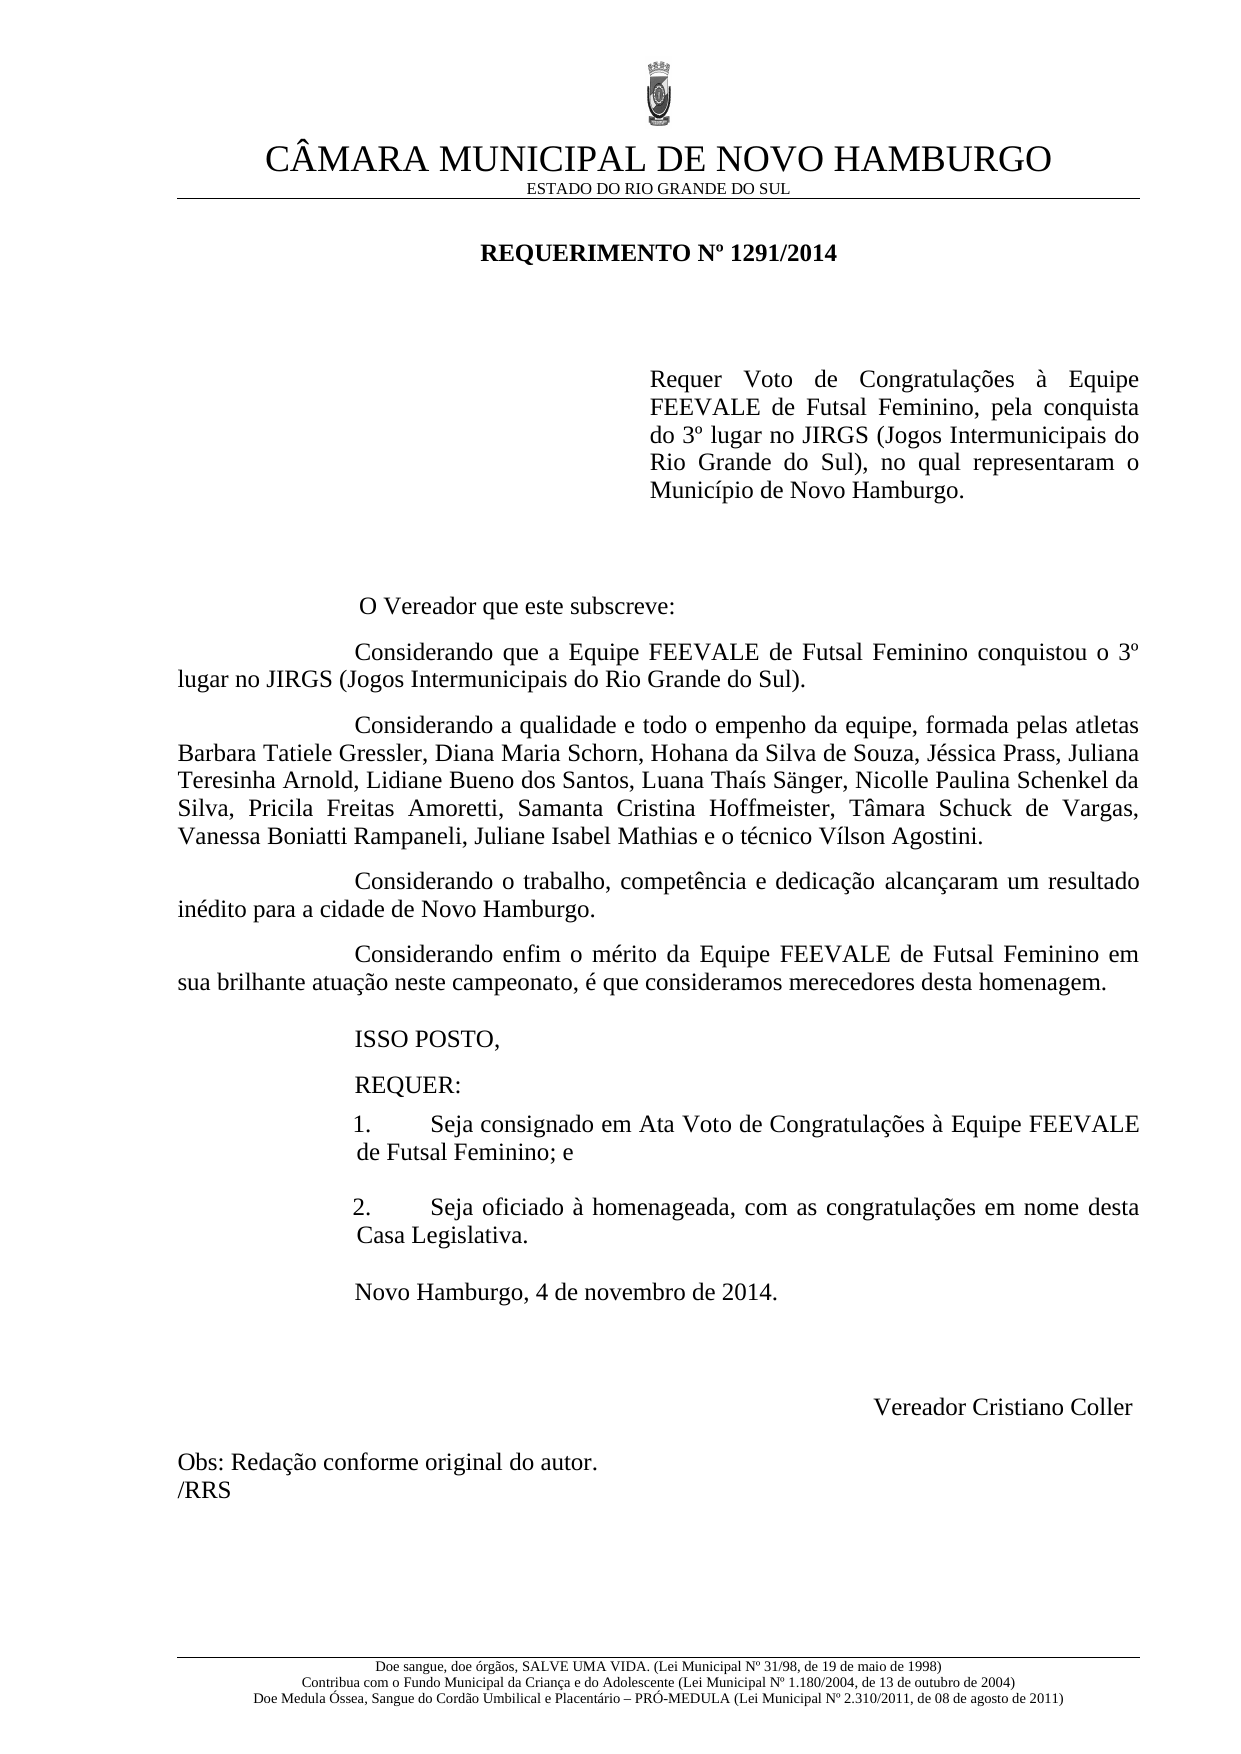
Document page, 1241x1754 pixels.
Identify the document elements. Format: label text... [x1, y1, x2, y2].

text Vereador Cristiano Coller [177, 1393, 1140, 1420]
text 2. Seja oficiado à homenageada, com as congratulações em nome desta Casa Legislativa. [352, 1193, 1140, 1249]
title REQUERIMENTO Nº 1291/2014 [177, 239, 1140, 266]
text ISSO POSTO, [177, 1025, 1140, 1053]
text Considerando o trabalho, competência e dedicação alcançaram um resultado inédito para a cidade de Novo Hamburgo. [177, 867, 1140, 923]
text Considerando a qualidade e todo o empenho da equipe, formada pelas atletas Barbara Tatiele Gressler, Diana Maria Schorn, Hohana da Silva de Souza, Jéssica Prass, Juliana Teresinha Arnold, Lidiane Bueno dos Santos, Luana Thaís Sänger, Nicolle Paulina Schenkel da Silva, Pricila Freitas Amoretti, Samanta Cristina Hoffmeister, Tâmara Schuck de Vargas, Vanessa Boniatti Rampaneli, Juliane Isabel Mathias e o técnico Vílson Agostini. [177, 711, 1140, 849]
text O Vereador que este subscreve: [359, 592, 1140, 620]
text Novo Hamburgo, 4 de novembro de 2014. [177, 1278, 1140, 1306]
text REQUER: [177, 1071, 1140, 1098]
text Considerando que a Equipe FEEVALE de Futsal Feminino conquistou o 3º lugar no JIRGS (Jogos Intermunicipais do Rio Grande do Sul). [177, 638, 1140, 693]
text Considerando enfim o mérito da Equipe FEEVALE de Futsal Feminino em sua brilhante atuação neste campeonato, é que consideramos merecedores desta homenagem. [177, 940, 1140, 996]
text 1. Seja consignado em Ata Voto de Congratulações à Equipe FEEVALE de Futsal Feminino; e [352, 1110, 1140, 1166]
text Requer Voto de Congratulações à Equipe FEEVALE de Futsal Feminino, pela conquista do 3º lugar no JIRGS (Jogos Intermunicipais do Rio Grande do Sul), no qual representaram o Município de Novo Hamburgo. [649, 365, 1140, 504]
text Obs: Redação conforme original do autor. [177, 1448, 1140, 1476]
text /RRS [177, 1476, 1140, 1503]
